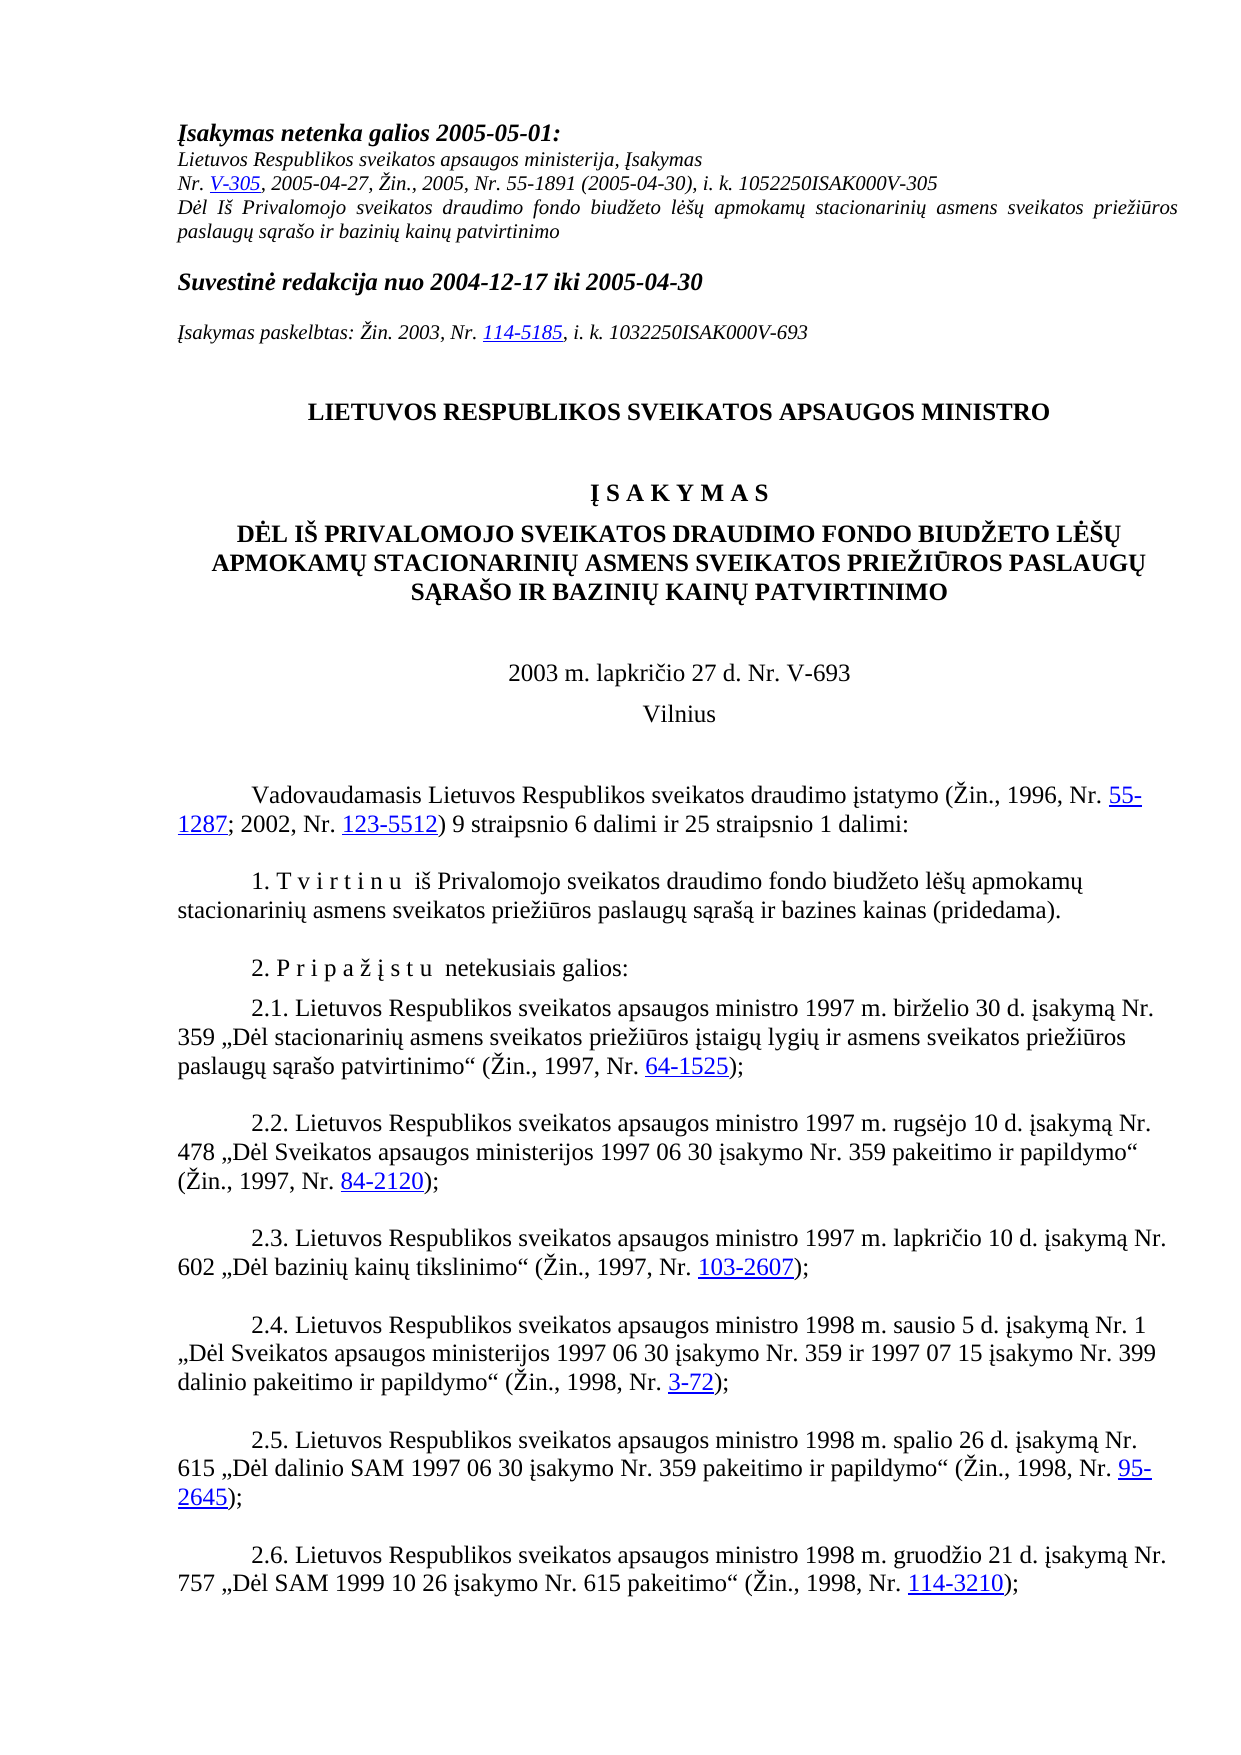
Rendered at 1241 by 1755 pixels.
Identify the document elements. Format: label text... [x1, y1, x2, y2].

text Vadovaudamasis Lietuvos Respublikos sveikatos draudimo įstatymo (Žin., 1996, Nr. 55-1287; 2002, Nr. 123-5512) 9 straipsnio 6 dalimi ir 25 straipsnio 1 dalimi: [177, 780, 1181, 838]
text 2.4. Lietuvos Respublikos sveikatos apsaugos ministro 1998 m. sausio 5 d. įsakymą Nr. 1 „Dėl Sveikatos apsaugos ministerijos 1997 06 30 įsakymo Nr. 359 ir 1997 07 15 įsakymo Nr. 399 dalinio pakeitimo ir papildymo“ (Žin., 1998, Nr. 3-72); [177, 1310, 1181, 1396]
text LIETUVOS RESPUBLIKOS SVEIKATOS APSAUGOS MINISTRO [177, 397, 1181, 426]
text Lietuvos Respublikos sveikatos apsaugos ministerija, Įsakymas [177, 147, 1181, 171]
text 2.3. Lietuvos Respublikos sveikatos apsaugos ministro 1997 m. lapkričio 10 d. įsakymą Nr. 602 „Dėl bazinių kainų tikslinimo“ (Žin., 1997, Nr. 103-2607); [177, 1223, 1181, 1281]
text Suvestinė redakcija nuo 2004-12-17 iki 2005-04-30 [177, 267, 1181, 296]
text 2. Pripažįstu netekusiais galios: [177, 953, 1181, 981]
text 2.6. Lietuvos Respublikos sveikatos apsaugos ministro 1998 m. gruodžio 21 d. įsakymą Nr. 757 „Dėl SAM 1999 10 26 įsakymo Nr. 615 pakeitimo“ (Žin., 1998, Nr. 114-3210); [177, 1540, 1181, 1597]
text Į S A K Y M A S [177, 478, 1181, 507]
text Dėl Iš Privalomojo sveikatos draudimo fondo biudžeto lėšų apmokamų stacionarinių asmens sveikatos priežiūros paslaugų sąrašo ir bazinių kainų patvirtinimo [177, 195, 1181, 243]
text 1. Tvirtinu iš Privalomojo sveikatos draudimo fondo biudžeto lėšų apmokamų stacionarinių asmens sveikatos priežiūros paslaugų sąrašą ir bazines kainas (pridedama). [177, 866, 1181, 924]
text Vilnius [177, 699, 1181, 727]
text Įsakymas netenka galios 2005-05-01: [177, 118, 1181, 147]
text 2.5. Lietuvos Respublikos sveikatos apsaugos ministro 1998 m. spalio 26 d. įsakymą Nr. 615 „Dėl dalinio SAM 1997 06 30 įsakymo Nr. 359 pakeitimo ir papildymo“ (Žin., 1998, Nr. 95-2645); [177, 1425, 1181, 1511]
text Nr. V-305, 2005-04-27, Žin., 2005, Nr. 55-1891 (2005-04-30), i. k. 1052250ISAK000V-305 [177, 171, 1181, 195]
text Įsakymas paskelbtas: Žin. 2003, Nr. 114-5185, i. k. 1032250ISAK000V-693 [177, 320, 1181, 344]
text 2.1. Lietuvos Respublikos sveikatos apsaugos ministro 1997 m. birželio 30 d. įsakymą Nr. 359 „Dėl stacionarinių asmens sveikatos priežiūros įstaigų lygių ir asmens sveikatos priežiūros paslaugų sąrašo patvirtinimo“ (Žin., 1997, Nr. 64-1525); [177, 993, 1181, 1080]
text DĖL IŠ PRIVALOMOJO SVEIKATOS DRAUDIMO FONDO BIUDŽETO LĖŠŲ APMOKAMŲ STACIONARINIŲ ASMENS SVEIKATOS PRIEŽIŪROS PASLAUGŲ SĄRAŠO IR BAZINIŲ KAINŲ PATVIRTINIMO [177, 519, 1181, 605]
text 2.2. Lietuvos Respublikos sveikatos apsaugos ministro 1997 m. rugsėjo 10 d. įsakymą Nr. 478 „Dėl Sveikatos apsaugos ministerijos 1997 06 30 įsakymo Nr. 359 pakeitimo ir papildymo“ (Žin., 1997, Nr. 84-2120); [177, 1108, 1181, 1195]
text 2003 m. lapkričio 27 d. Nr. V-693 [177, 658, 1181, 687]
